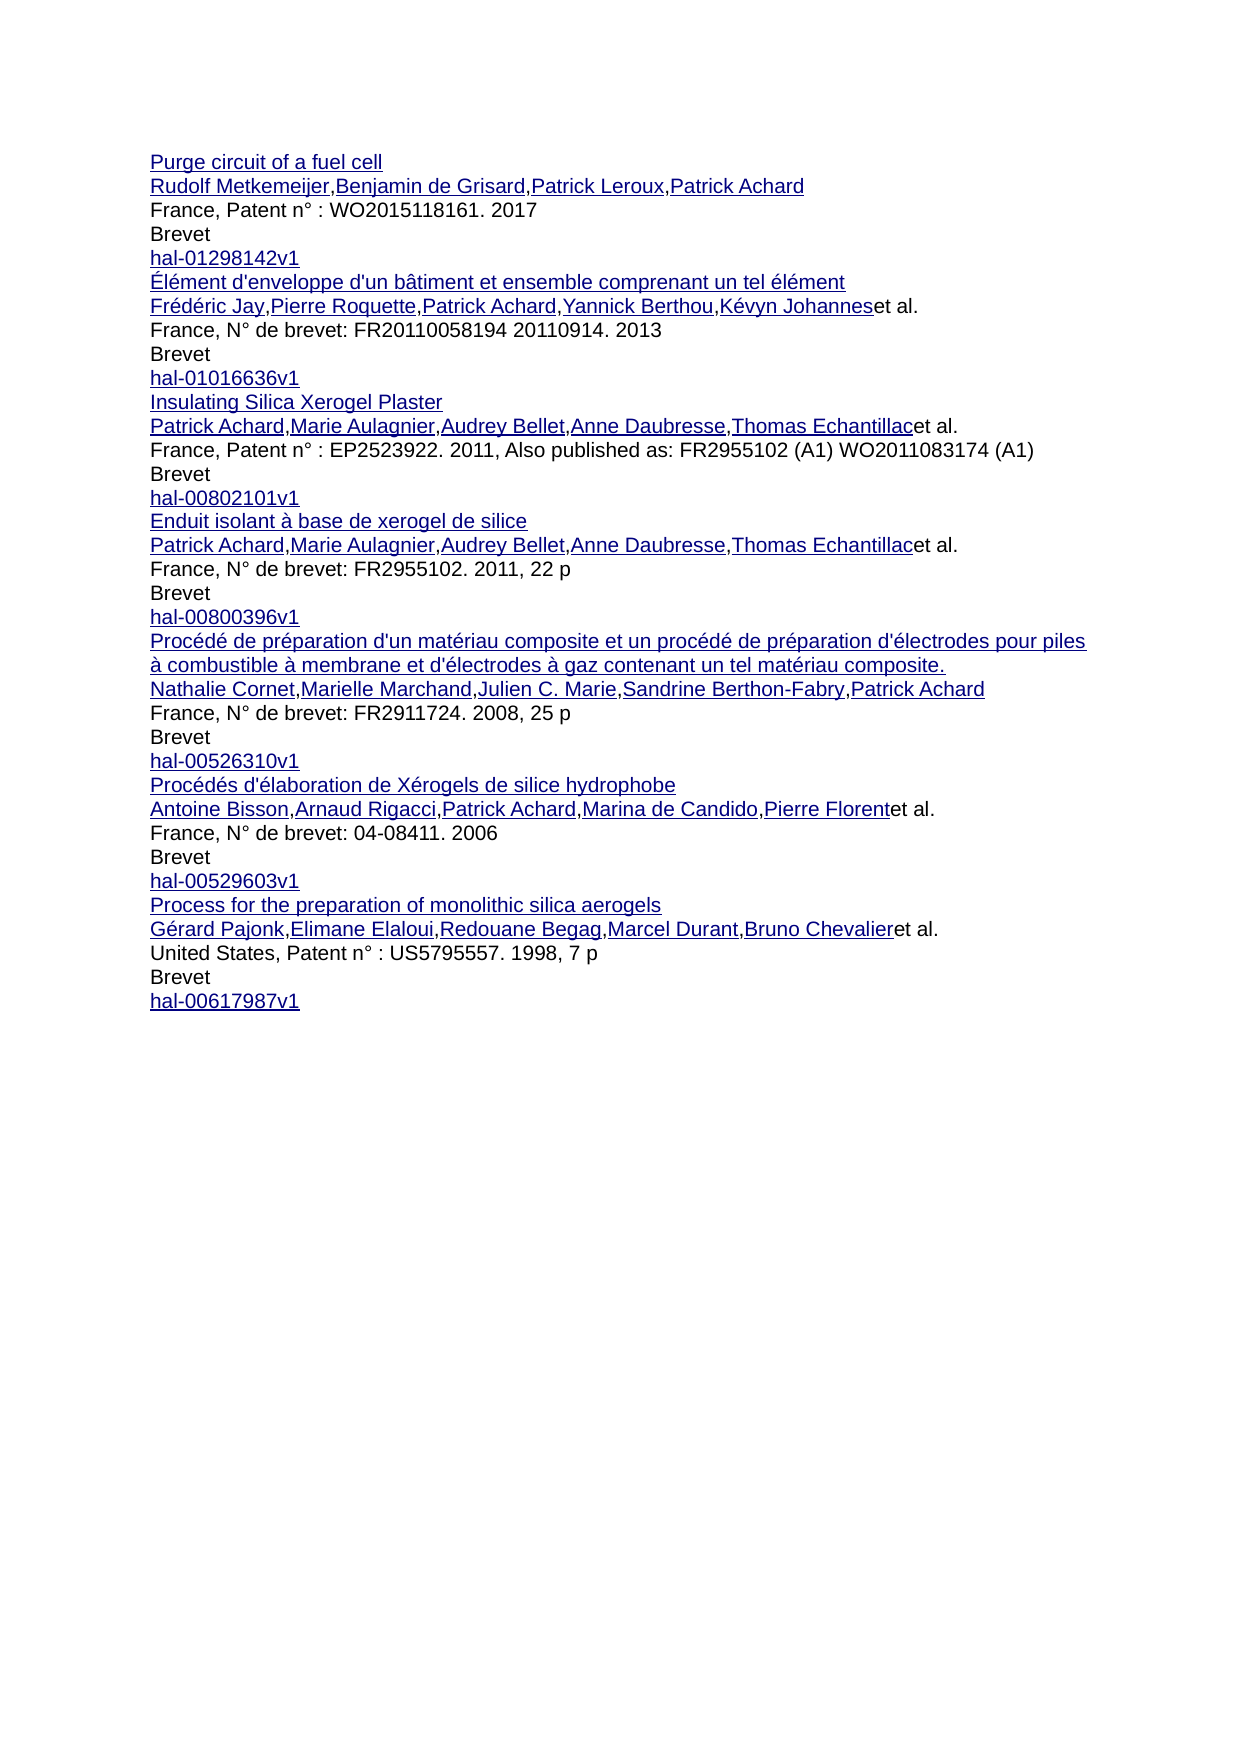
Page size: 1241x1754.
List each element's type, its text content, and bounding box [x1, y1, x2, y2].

table_cell Procédé de préparation d'un matériau composite et un procédé de préparation d'électrodes pour piles à combustible à membrane et d'électrodes à gaz contenant un tel matériau composite. Nathalie Cornet,Marielle Marchand,Julien C. Marie,Sandrine Berthon-Fabry,Patrick Achard France, N° de brevet: FR2911724. 2008, 25 p Brevet hal-00526310v1 [150, 629, 1090, 773]
table_cell Élément d'enveloppe d'un bâtiment et ensemble comprenant un tel élément Frédéric Jay,Pierre Roquette,Patrick Achard,Yannick Berthou,Kévyn Johanneset al. France, N° de brevet: FR20110058194 20110914. 2013 Brevet hal-01016636v1 [150, 270, 1090, 389]
table_cell Procédés d'élaboration de Xérogels de silice hydrophobe Antoine Bisson,Arnaud Rigacci,Patrick Achard,Marina de Candido,Pierre Florentet al. France, N° de brevet: 04-08411. 2006 Brevet hal-00529603v1 [150, 773, 1090, 893]
table_cell Process for the preparation of monolithic silica aerogels Gérard Pajonk,Elimane Elaloui,Redouane Begag,Marcel Durant,Bruno Chevalieret al. United States, Patent n° : US5795557. 1998, 7 p Brevet hal-00617987v1 [150, 893, 1090, 1012]
table_cell Purge circuit of a fuel cell Rudolf Metkemeijer,Benjamin de Grisard,Patrick Leroux,Patrick Achard France, Patent n° : WO2015118161. 2017 Brevet hal-01298142v1 [150, 150, 1090, 270]
table_cell Enduit isolant à base de xerogel de silice Patrick Achard,Marie Aulagnier,Audrey Bellet,Anne Daubresse,Thomas Echantillacet al. France, N° de brevet: FR2955102. 2011, 22 p Brevet hal-00800396v1 [150, 509, 1090, 629]
table_cell Insulating Silica Xerogel Plaster Patrick Achard,Marie Aulagnier,Audrey Bellet,Anne Daubresse,Thomas Echantillacet al. France, Patent n° : EP2523922. 2011, Also published as: FR2955102 (A1) WO2011083174 (A1) Brevet hal-00802101v1 [150, 390, 1090, 509]
